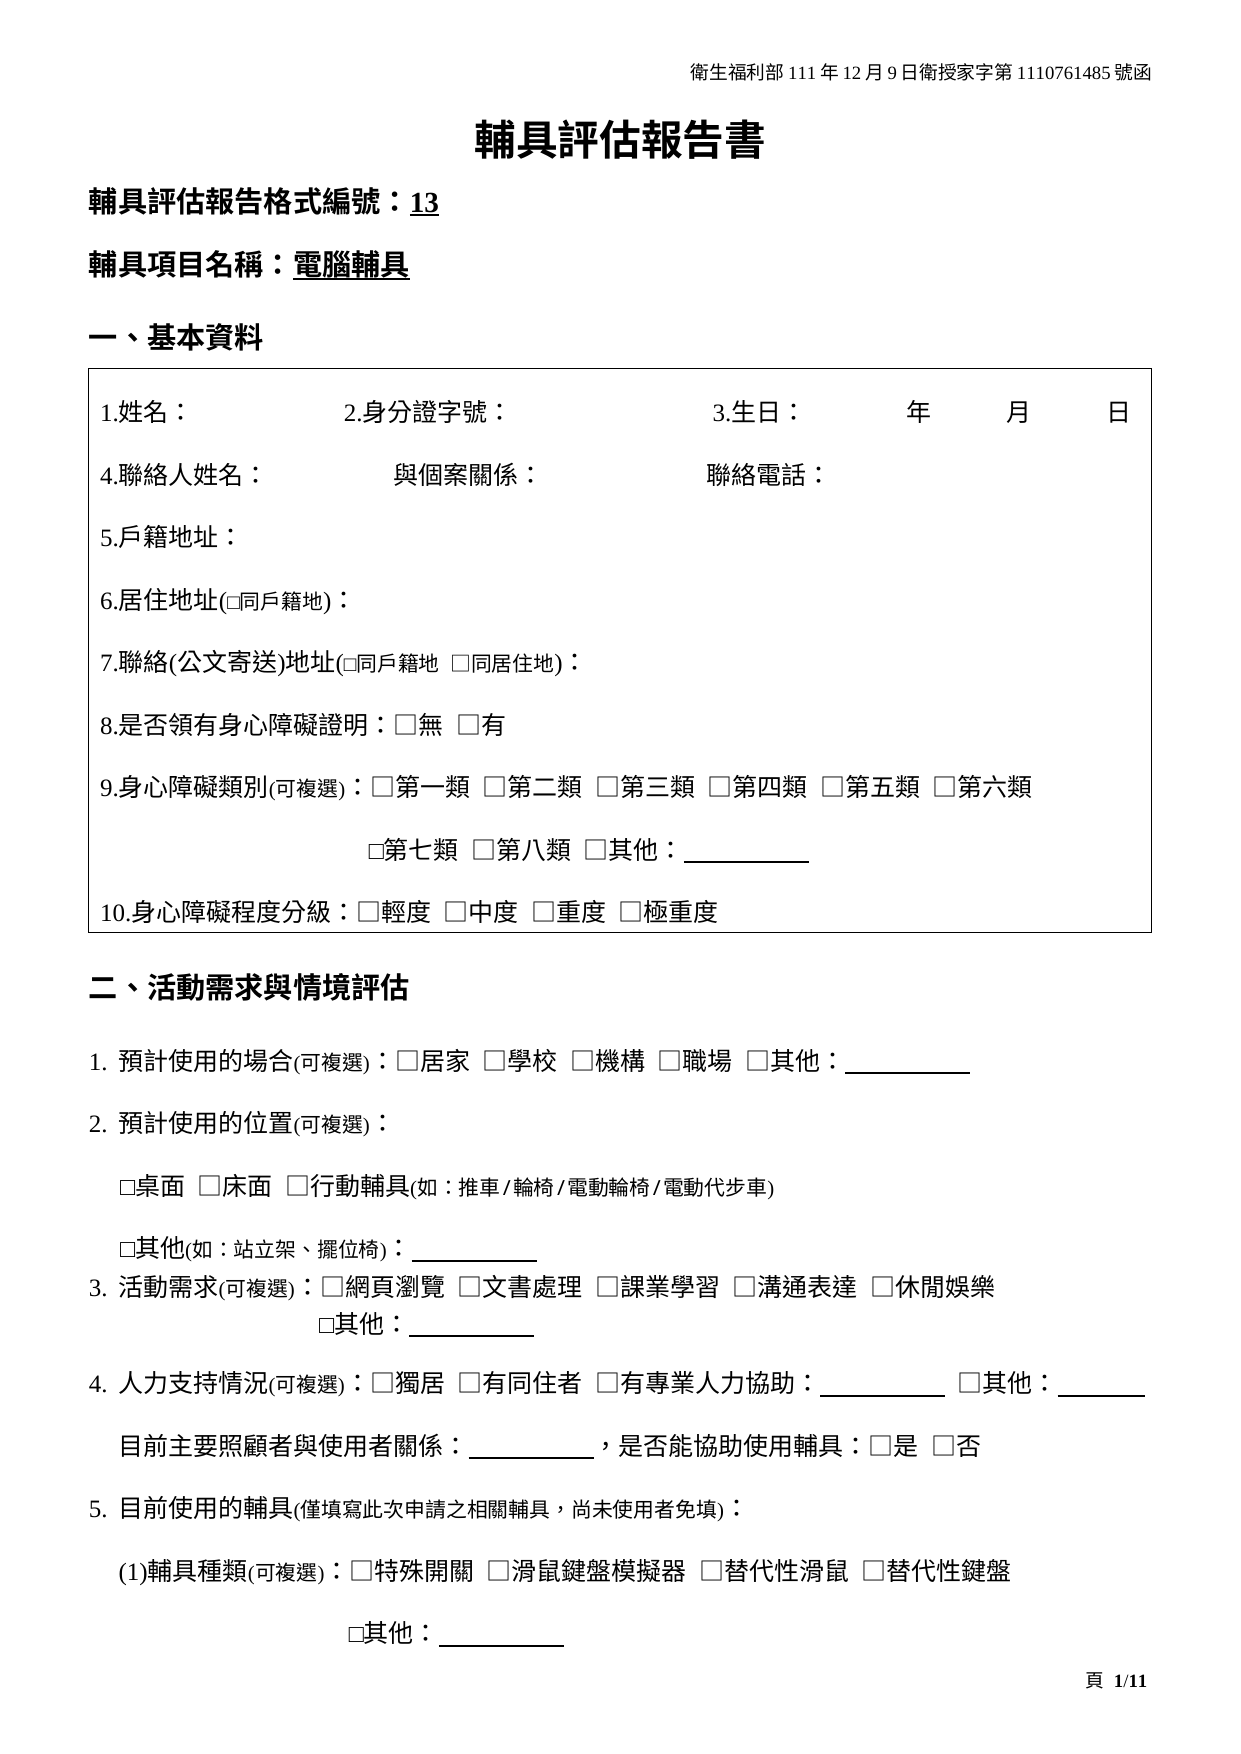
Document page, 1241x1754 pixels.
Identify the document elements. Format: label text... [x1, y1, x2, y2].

table_header 1.姓名： 2.身分證字號： 3.生日： 年 月 日 4.聯絡人姓名： 與個案關係： 聯絡電話： 5.戶籍地址： 6.居住地址(□同戶籍地)： 7.聯絡(公文寄送)地址(□同戶籍地 □同居住地)： 8.是否領有身心障礙證明：□無 □有 9.身心障礙類別(可複選)：□第一類 □第二類 □第三類 □第四類 □第五類 □第六類 □第七類 □第八類 □其他： 10.身心障礙程度分級：□輕度 □中度 □重度 □極重度 [89, 369, 1151, 932]
list 活動需求(可複選)：□網頁瀏覽 □文書處理 □課業學習 □溝通表達 □休閒娛樂 [89, 1268, 1152, 1304]
text □其他： [319, 1304, 1152, 1340]
text □桌面 □床面 □行動輔具(如：推車/輪椅/電動輪椅/電動代步車) [120, 1143, 1152, 1205]
list 人力支持情況(可複選)：□獨居 □有同住者 □有專業人力協助： □其他： [89, 1340, 1152, 1403]
text □其他(如：站立架、擺位椅)： [120, 1205, 1152, 1268]
text 一、基本資料 [89, 294, 1152, 357]
list 預計使用的位置(可複選)： [89, 1080, 1152, 1143]
text 二、活動需求與情境評估 [89, 944, 1152, 1007]
list 目前使用的輔具(僅填寫此次申請之相關輔具，尚未使用者免填)： [89, 1465, 1152, 1528]
text 輔具評估報告書 [89, 96, 1152, 158]
text 輔具項目名稱：電腦輔具 [89, 221, 1102, 283]
text 輔具評估報告格式編號：13 [89, 158, 1102, 221]
list 預計使用的場合(可複選)：□居家 □學校 □機構 □職場 □其他： [89, 1018, 1152, 1080]
list 輔具種類(可複選)：□特殊開關 □滑鼠鍵盤模擬器 □替代性滑鼠 □替代性鍵盤 [118, 1528, 1152, 1590]
text □其他： [348, 1590, 1152, 1653]
text 目前主要照顧者與使用者關係： ，是否能協助使用輔具：□是 □否 [118, 1403, 1152, 1465]
